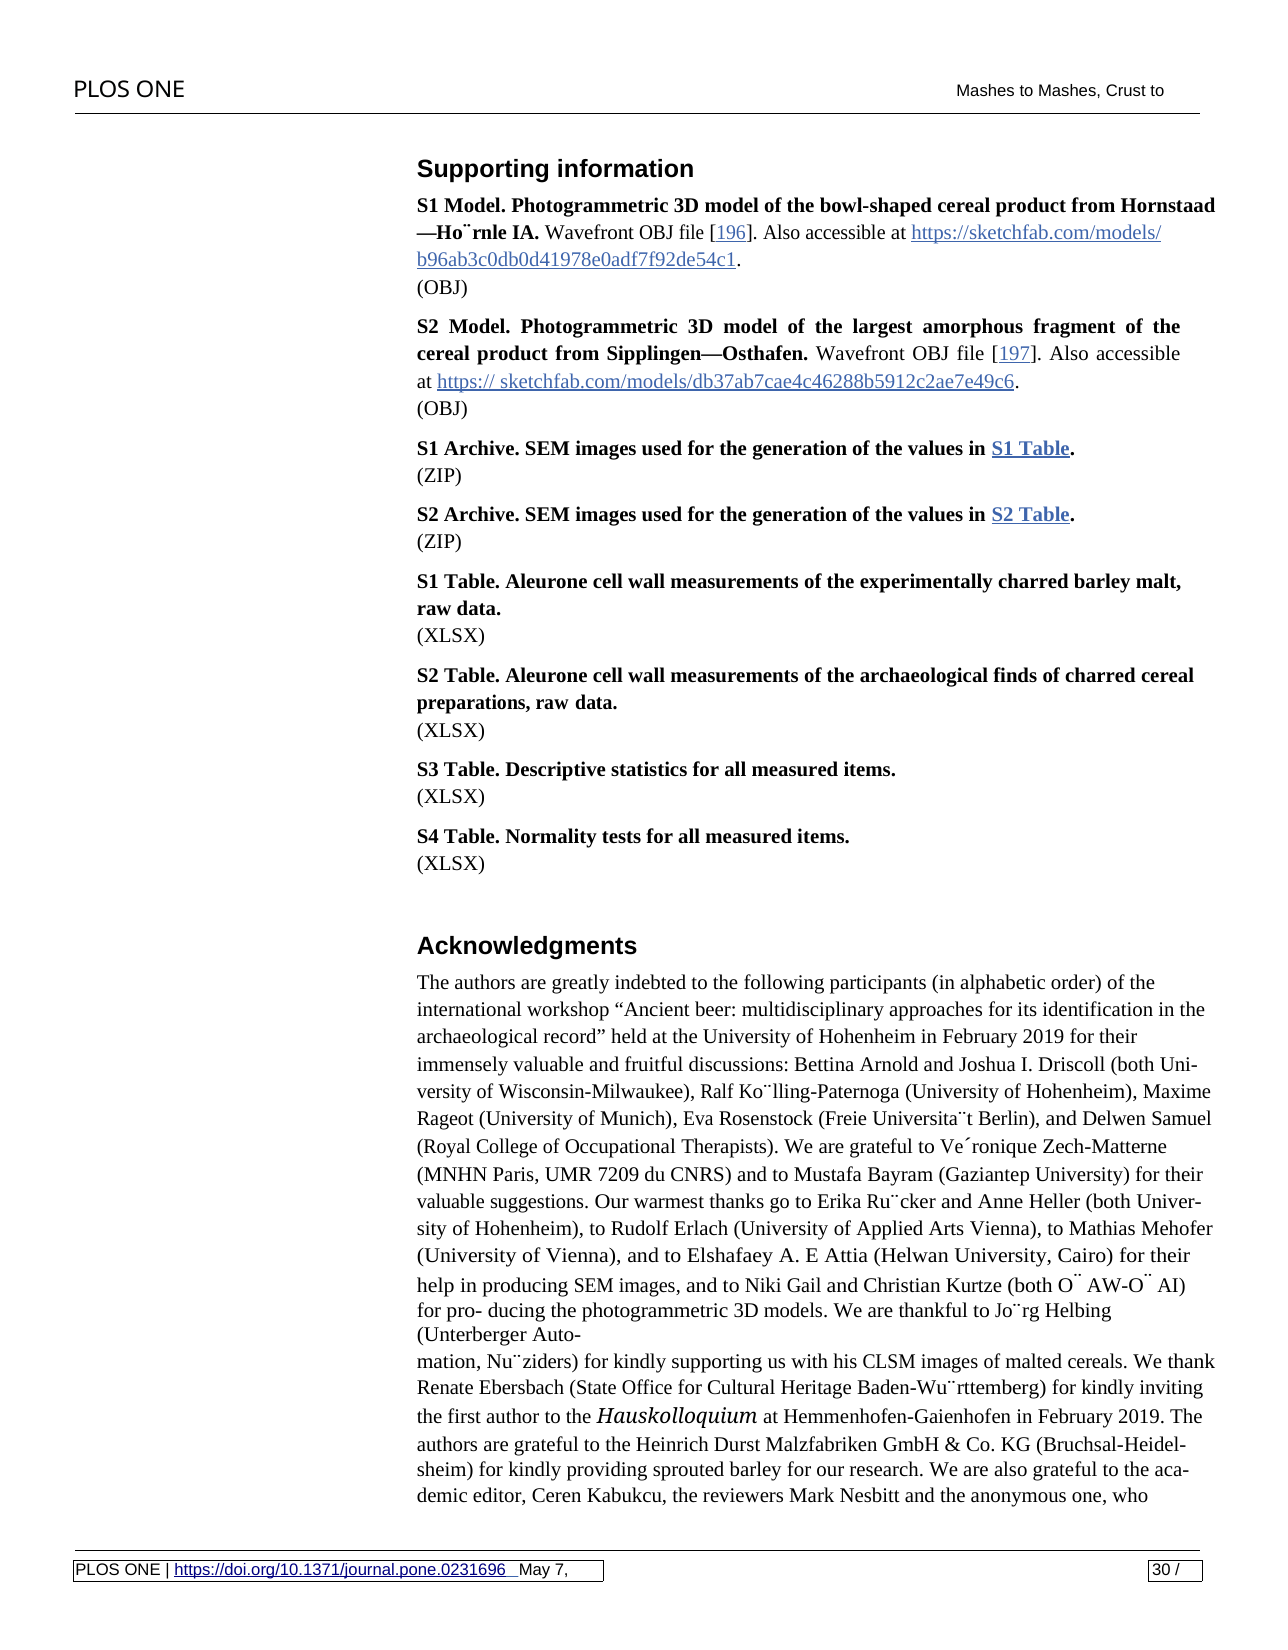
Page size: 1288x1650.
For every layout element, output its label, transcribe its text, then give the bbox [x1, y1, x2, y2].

text S2 Archive. SEM images used for the generation of the values in S2 Table. [417, 502, 1225, 526]
text (XLSX) [417, 623, 1225, 647]
text —Ho¨rnle IA. Wavefront OBJ file [196]. Also accessible at https://sketchfab.com/models/ b96ab3c0db0d41978e0adf7f92de54c1. [417, 219, 1225, 271]
text (XLSX) [417, 718, 1225, 742]
text Acknowledgments [417, 931, 1225, 959]
text mation, Nu¨ziders) for kindly supporting us with his CLSM images of malted cereals. We thank Renate Ebersbach (State Office for Cultural Heritage Baden-Wu¨rttemberg) for kindly inviting the first author to the Hauskolloquium at Hemmenhofen-Gaienhofen in February 2019. The authors are grateful to the Heinrich Durst Malzfabriken GmbH & Co. KG (Bruchsal-Heidel- sheim) for kindly providing sprouted barley for our research. We are also grateful to the aca- demic editor, Ceren Kabukcu, the reviewers Mark Nesbitt and the anonymous one, who [417, 1349, 1221, 1507]
text (ZIP) [417, 529, 1225, 553]
text S1 Archive. SEM images used for the generation of the values in S1 Table. [417, 436, 1225, 459]
text The authors are greatly indebted to the following participants (in alphabetic order) of the international workshop “Ancient beer: multidisciplinary approaches for its identification in the archaeological record” held at the University of Hohenheim in February 2019 for their immensely valuable and fruitful discussions: Bettina Arnold and Joshua I. Driscoll (both Uni- versity of Wisconsin-Milwaukee), Ralf Ko¨lling-Paternoga (University of Hohenheim), Maxime Rageot (University of Munich), Eva Rosenstock (Freie Universita¨t Berlin), and Delwen Samuel (Royal College of Occupational Therapists). We are grateful to Ve´ronique Zech-Matterne (MNHN Paris, UMR 7209 du CNRS) and to Mustafa Bayram (Gaziantep University) for their valuable suggestions. Our warmest thanks go to Erika Ru¨cker and Anne Heller (both Univer- sity of Hohenheim), to Rudolf Erlach (University of Applied Arts Vienna), to Mathias Mehofer [417, 970, 1213, 1240]
text (University of Vienna), and to Elshafaey A. E Attia (Helwan University, Cairo) for their help in producing SEM images, and to Niki Gail and Christian Kurtze (both O¨ AW-O¨ AI) for pro- ducing the photogrammetric 3D models. We are thankful to Jo¨rg Helbing (Unterberger Auto- [417, 1243, 1210, 1346]
text (XLSX) [417, 784, 1225, 808]
text (OBJ) [417, 274, 1225, 299]
text (ZIP) [417, 463, 1225, 487]
text Supporting information [417, 154, 1225, 182]
text S2 Table. Aleurone cell wall measurements of the archaeological finds of charred cereal preparations, raw data. [417, 663, 1225, 714]
text (XLSX) [417, 851, 1225, 875]
text S4 Table. Normality tests for all measured items. [417, 824, 1225, 848]
text S1 Model. Photogrammetric 3D model of the bowl-shaped cereal product from Hornstaad [417, 193, 1225, 217]
text S2 Model. Photogrammetric 3D model of the largest amorphous fragment of the cereal product from Sipplingen—Osthafen. Wavefront OBJ file [197]. Also accessible at https:// sketchfab.com/models/db37ab7cae4c46288b5912c2ae7e49c6. [417, 314, 1180, 393]
text S3 Table. Descriptive statistics for all measured items. [417, 757, 1225, 781]
text S1 Table. Aleurone cell wall measurements of the experimentally charred barley malt, raw data. [417, 569, 1205, 620]
text (OBJ) [417, 396, 1225, 420]
